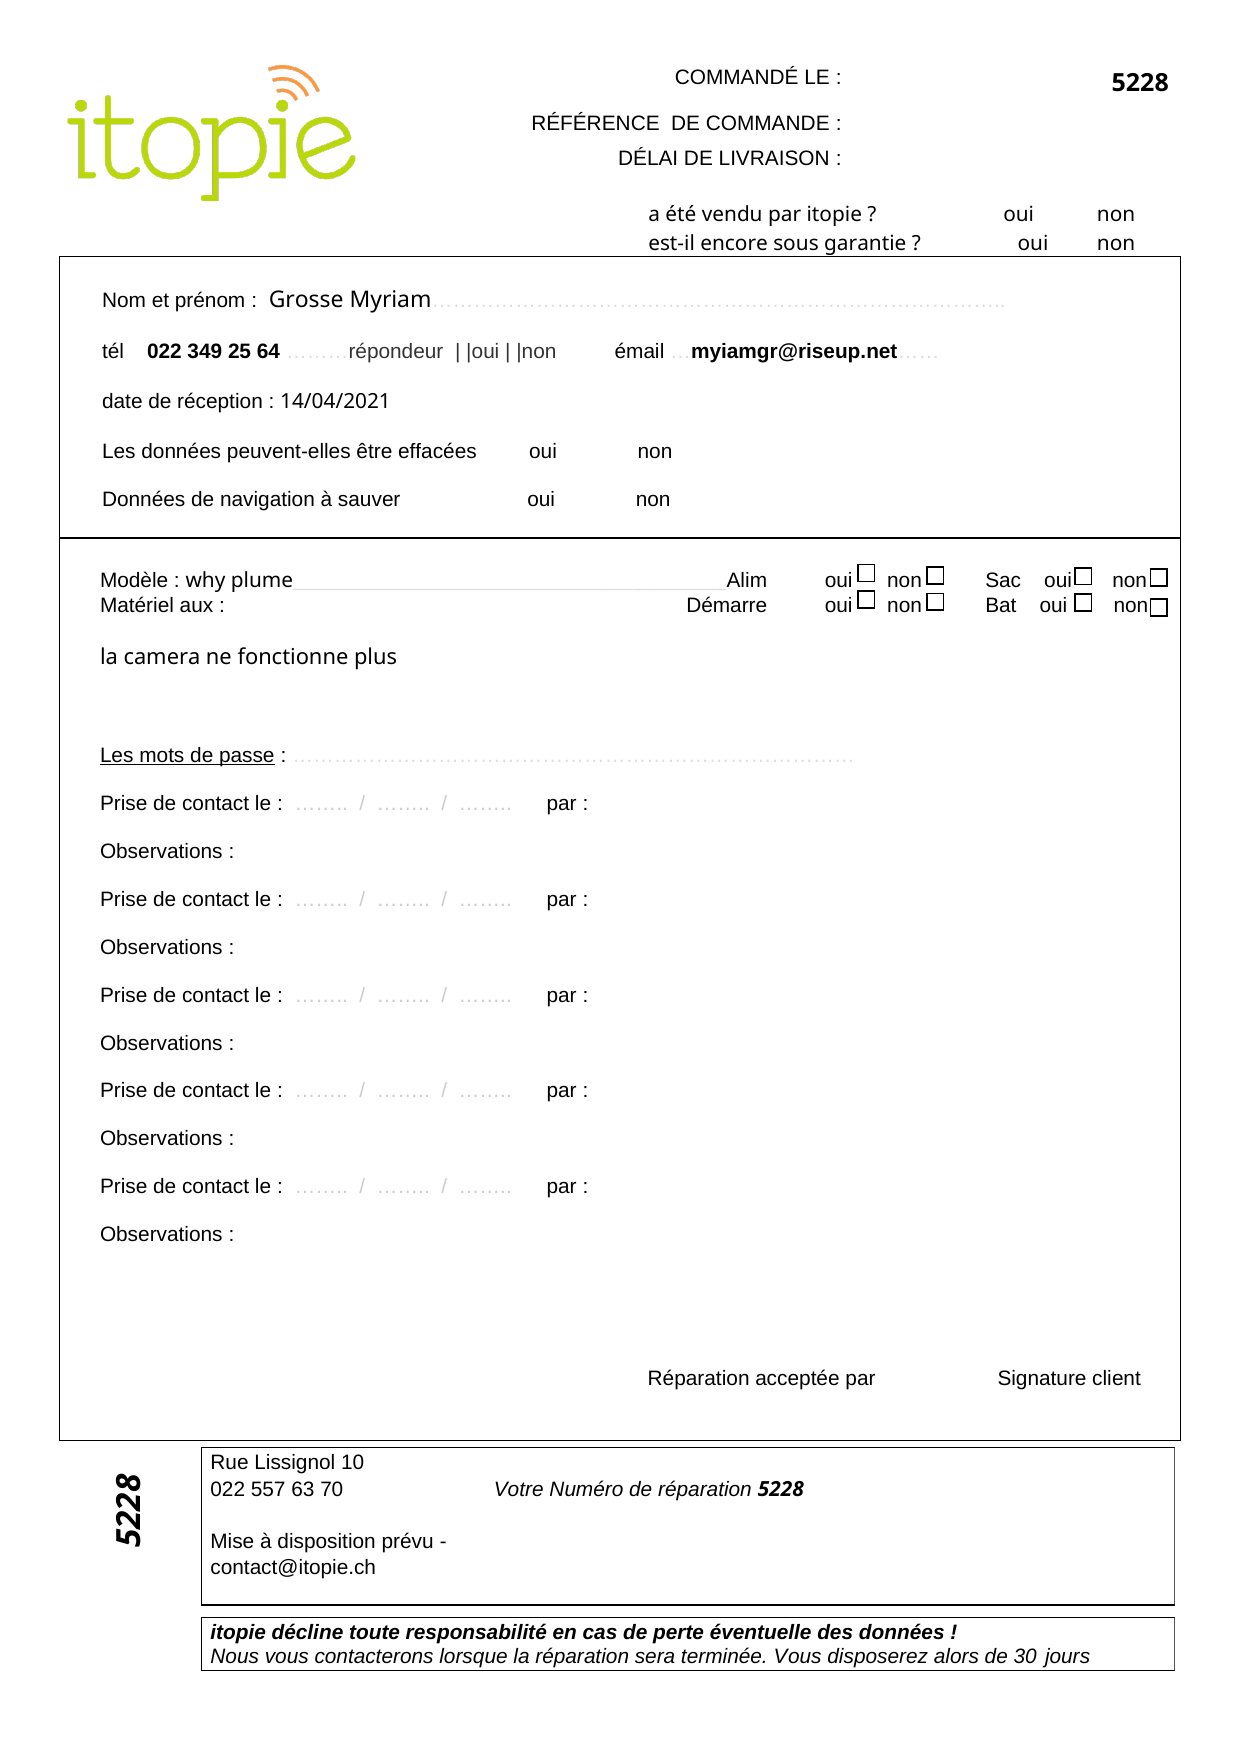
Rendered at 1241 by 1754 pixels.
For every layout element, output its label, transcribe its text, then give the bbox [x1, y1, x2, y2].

table_header Rue Lissignol 10 022 557 63 70 Votre Numéro de réparation 5228 Mise à disposition prévu - contact@itopie.ch [195, 1441, 1180, 1611]
table_cell [847, 105, 1180, 140]
text Modèle : why plume Alim oui non Sac oui non [879, 562, 925, 590]
text la camera ne fonctionne plus [60, 638, 1180, 671]
text Prise de contact le : …….. / …….. / …….. par : [60, 1075, 1180, 1102]
picture [67, 65, 356, 201]
table_cell DÉLAI DE LIVRAISON : [490, 140, 847, 175]
table_cell [847, 140, 1180, 175]
text Modèle : why plume Alim oui non Sac oui non [60, 562, 856, 590]
text est-il encore sous garantie ? oui non [59, 228, 1181, 256]
text Données de navigation à sauver oui non [60, 484, 1180, 511]
text tél 022 349 25 64 ………répondeur | |oui | |non émail …myiamgr@riseup.net…… [60, 335, 1180, 362]
text Réparation acceptée par Signature client [60, 1363, 1180, 1390]
text Observations : [60, 1219, 1180, 1246]
table_cell itopie décline toute responsabilité en cas de perte éventuelle des données ! Nous vous contacterons lorsque la réparation sera terminée. Vous disposerez alors de 30 jours [195, 1611, 1180, 1677]
text Observations : [60, 1123, 1180, 1150]
text a été vendu par itopie ? oui non [59, 199, 1181, 228]
text Observations : [60, 931, 1180, 958]
text Modèle : why plume Alim oui non Sac oui non [948, 562, 1180, 590]
table_header 5228 [847, 59, 1180, 104]
text Matériel aux : Démarre oui non Bat oui non [60, 590, 1180, 617]
text Prise de contact le : …….. / …….. / …….. par : [60, 883, 1180, 911]
text Observations : [60, 1027, 1180, 1054]
table_cell RÉFÉRENCE DE COMMANDE : [490, 105, 847, 140]
text Prise de contact le : …….. / …….. / …….. par : [60, 979, 1180, 1006]
text Nom et prénom : Grosse Myriam……………………………………………………………………….. [60, 280, 1180, 314]
table_header 5228 [59, 1441, 195, 1677]
text Prise de contact le : …….. / …….. / …….. par : [60, 788, 1180, 815]
text Les mots de passe : ……………………………………………………………………… [60, 740, 1180, 767]
text Observations : [60, 836, 1180, 863]
text Prise de contact le : …….. / …….. / …….. par : [60, 1171, 1180, 1198]
text date de réception : 14/04/2021 [60, 383, 1180, 415]
table_header COMMANDÉ LE : [490, 59, 847, 104]
text Les données peuvent-elles être effacées oui non [60, 436, 1180, 463]
